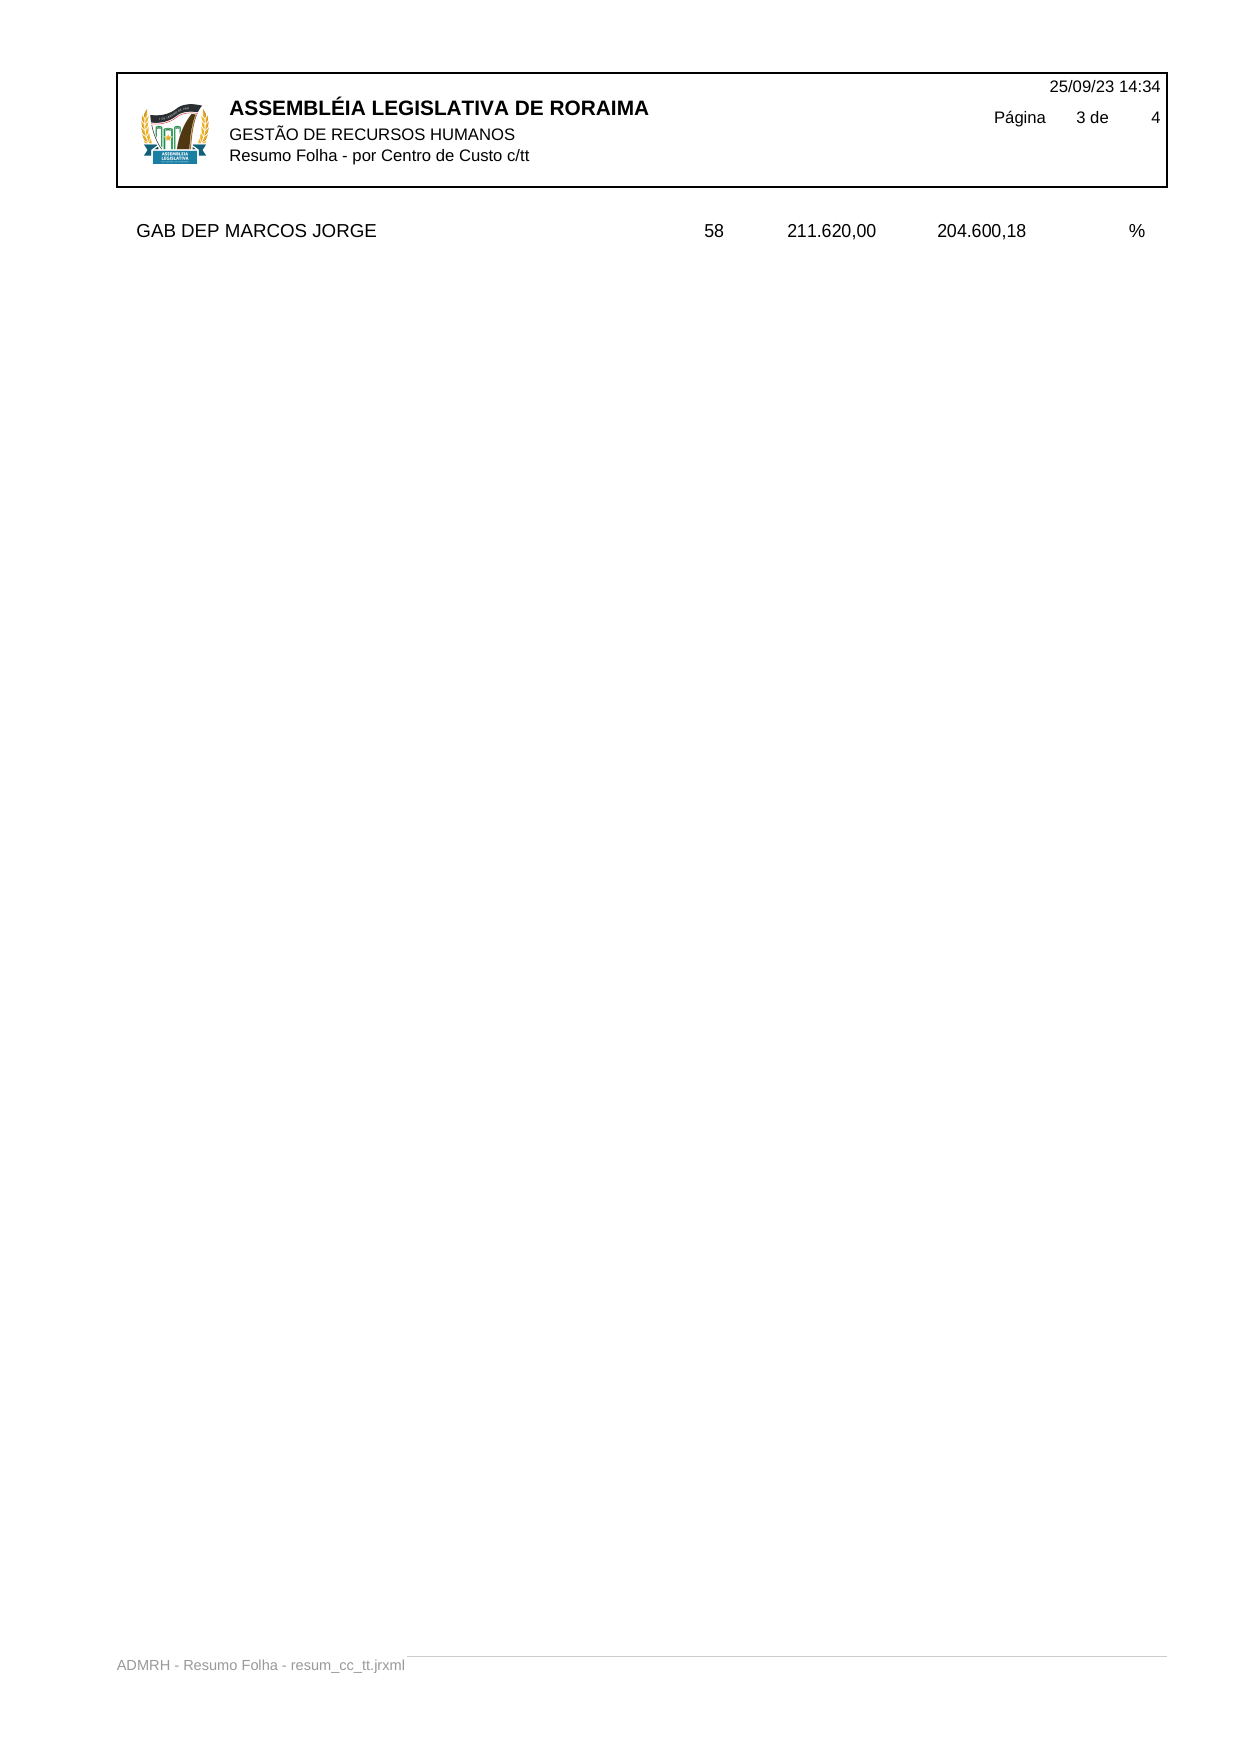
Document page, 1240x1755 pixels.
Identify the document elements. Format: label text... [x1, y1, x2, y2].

table_cell % [1077, 217, 1150, 243]
table_cell 211.620,00 [753, 217, 904, 243]
table_cell 58 [680, 217, 753, 243]
table_cell GAB DEP MARCOS JORGE [131, 217, 680, 243]
table_cell 204.600,18 [904, 217, 1077, 243]
